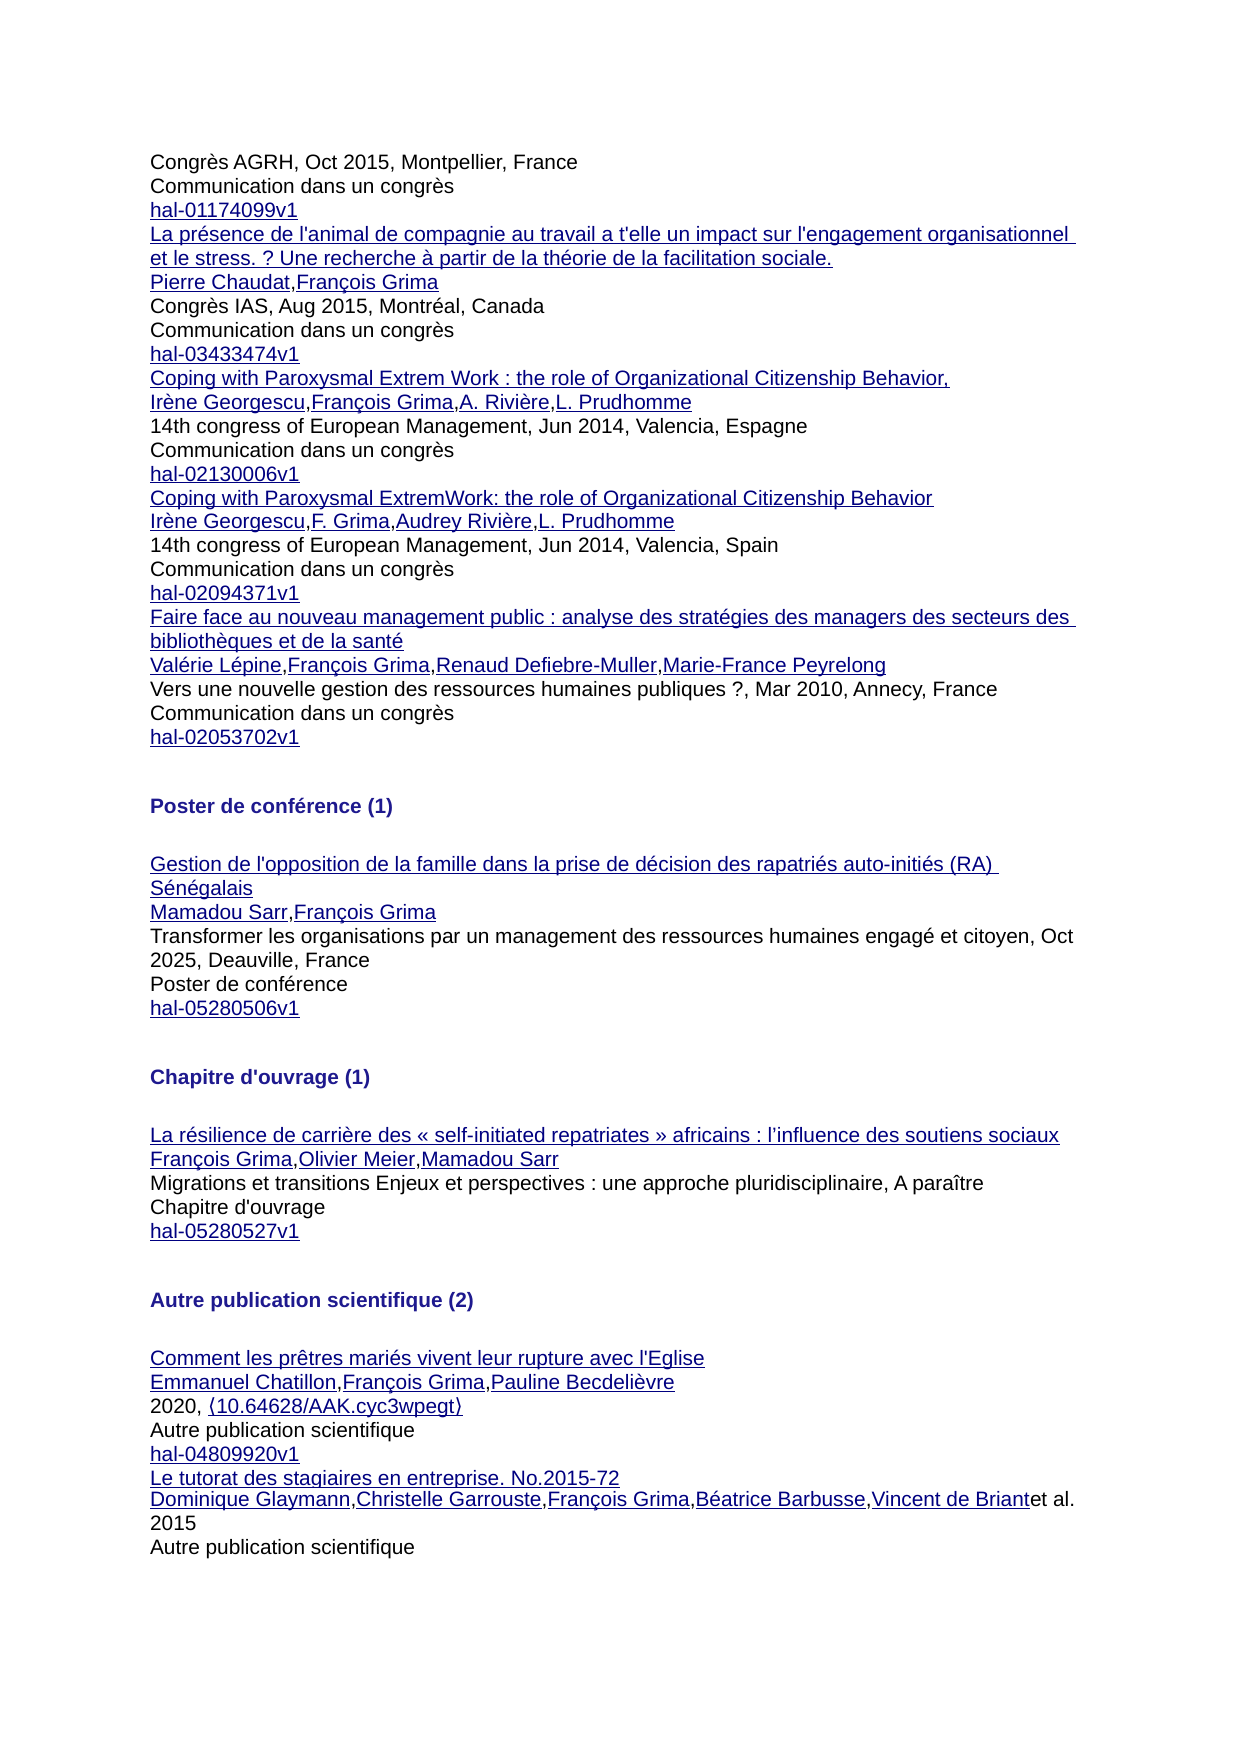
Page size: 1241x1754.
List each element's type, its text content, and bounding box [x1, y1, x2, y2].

table_header La résilience de carrière des « self-initiated repatriates » africains : l’influence des soutiens sociaux François Grima,Olivier Meier,Mamadou Sarr Migrations et transitions Enjeux et perspectives : une approche pluridisciplinaire, A paraître Chapitre d'ouvrage hal-05280527v1 [150, 1123, 1090, 1243]
table_header Gestion de l'opposition de la famille dans la prise de décision des rapatriés auto-initiés (RA) Sénégalais Mamadou Sarr,François Grima Transformer les organisations par un management des ressources humaines engagé et citoyen, Oct 2025, Deauville, France Poster de conférence hal-05280506v1 [150, 852, 1090, 1020]
table_cell Faire face au nouveau management public : analyse des stratégies des managers des secteurs des bibliothèques et de la santé Valérie Lépine,François Grima,Renaud Defiebre-Muller,Marie-France Peyrelong Vers une nouvelle gestion des ressources humaines publiques ?, Mar 2010, Annecy, France Communication dans un congrès hal-02053702v1 [150, 605, 1090, 749]
subtitle Poster de conférence (1) [150, 794, 1090, 818]
table_cell Coping with Paroxysmal ExtremWork: the role of Organizational Citizenship Behavior Irène Georgescu,F. Grima,Audrey Rivière,L. Prudhomme 14th congress of European Management, Jun 2014, Valencia, Spain Communication dans un congrès hal-02094371v1 [150, 485, 1090, 605]
table_header Comment les prêtres mariés vivent leur rupture avec l'Eglise Emmanuel Chatillon,François Grima,Pauline Becdelièvre 2020, ⟨10.64628/AAK.cyc3wpegt⟩ Autre publication scientifique hal-04809920v1 [150, 1346, 1090, 1466]
table_cell La présence de l'animal de compagnie au travail a t'elle un impact sur l'engagement organisationnel et le stress. ? Une recherche à partir de la théorie de la facilitation sociale. Pierre Chaudat,François Grima Congrès IAS, Aug 2015, Montréal, Canada Communication dans un congrès hal-03433474v1 [150, 222, 1090, 366]
table_cell Le tutorat des stagiaires en entreprise. No.2015-72 Dominique Glaymann,Christelle Garrouste,François Grima,Béatrice Barbusse,Vincent de Briantet al. 2015 Autre publication scientifique hal-03245631v1 [150, 1466, 1090, 1559]
table_cell Congrès AGRH, Oct 2015, Montpellier, France Communication dans un congrès hal-01174099v1 [150, 150, 1090, 222]
subtitle Autre publication scientifique (2) [150, 1287, 1090, 1311]
table_cell Coping with Paroxysmal Extrem Work : the role of Organizational Citizenship Behavior, Irène Georgescu,François Grima,A. Rivière,L. Prudhomme 14th congress of European Management, Jun 2014, Valencia, Espagne Communication dans un congrès hal-02130006v1 [150, 366, 1090, 485]
subtitle Chapitre d'ouvrage (1) [150, 1064, 1090, 1088]
